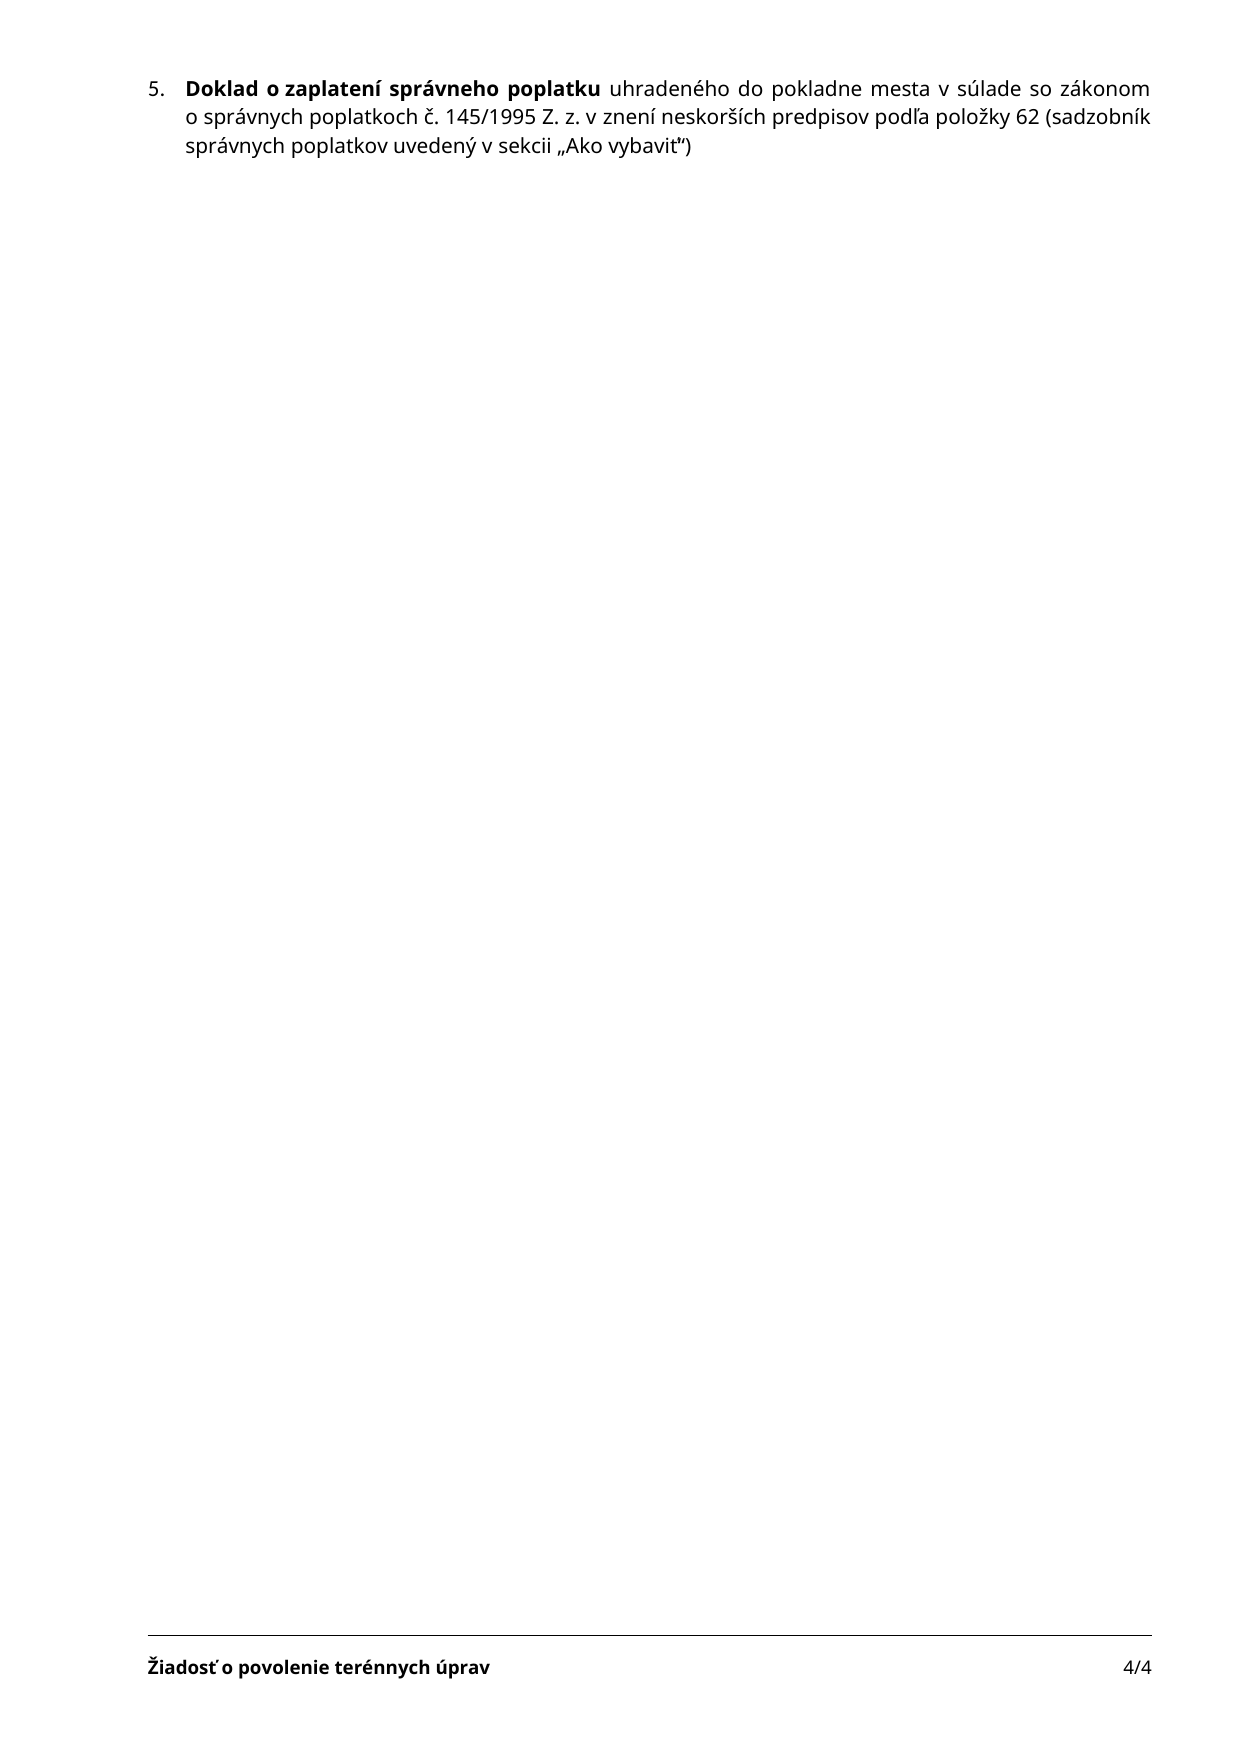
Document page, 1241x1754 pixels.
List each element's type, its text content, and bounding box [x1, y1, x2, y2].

list Doklad o zaplatení správneho poplatku uhradeného do pokladne mesta v súlade so zákonom o správnych poplatkoch č. 145/1995 Z. z. v znení neskorších predpisov podľa položky 62 (sadzobník správnych poplatkov uvedený v sekcii „Ako vybaviť“) [148, 74, 1152, 159]
